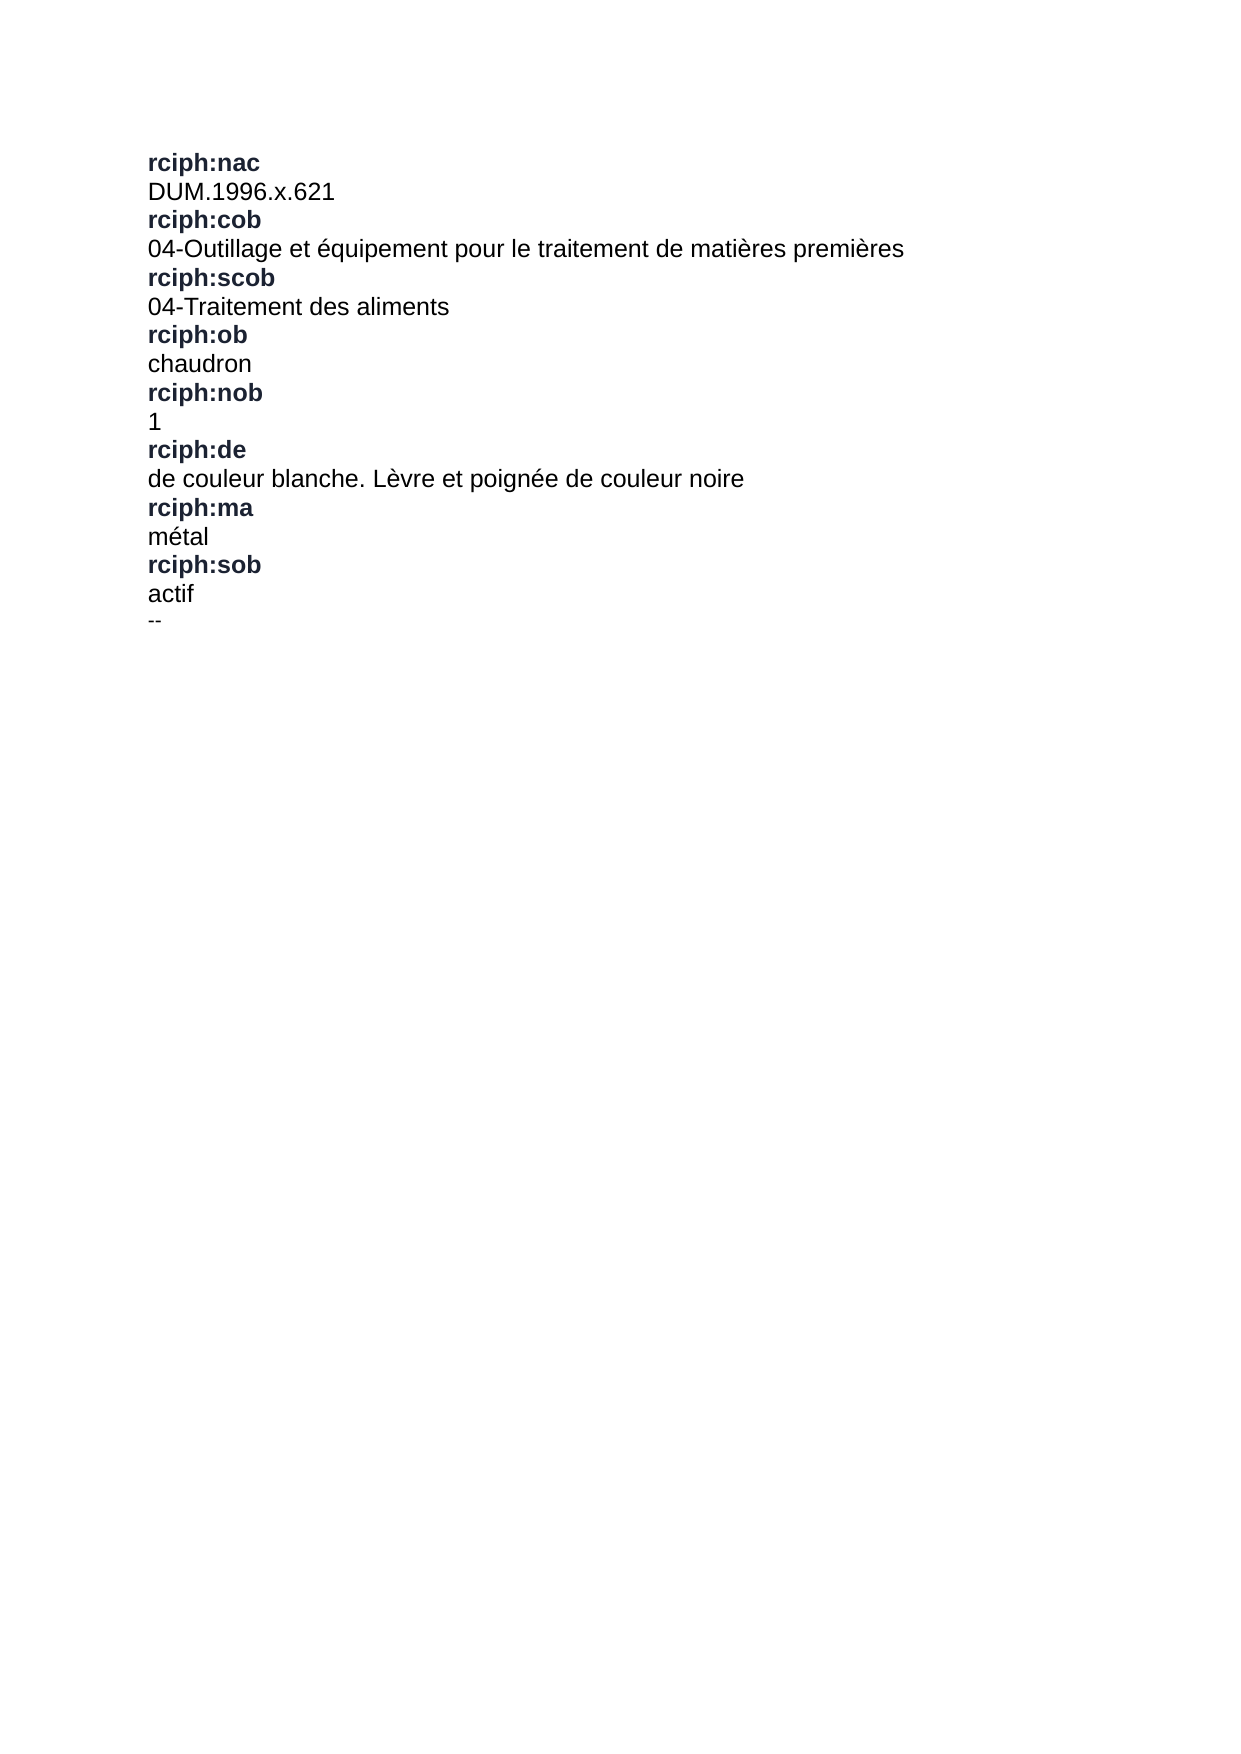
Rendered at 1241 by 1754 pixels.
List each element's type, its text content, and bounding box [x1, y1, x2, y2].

text de couleur blanche. Lèvre et poignée de couleur noire [148, 464, 1092, 493]
text DUM.1996.x.621 [148, 176, 1092, 205]
text rciph:ma [148, 493, 1092, 521]
text rciph:sob [148, 550, 1092, 579]
text rciph:scob [148, 263, 1092, 291]
text métal [148, 521, 1092, 550]
text rciph:de [148, 435, 1092, 464]
text 1 [148, 406, 1092, 435]
text -- [148, 608, 1092, 632]
text 04-Outillage et équipement pour le traitement de matières premières [148, 234, 1092, 263]
text rciph:nac [148, 148, 1092, 176]
text rciph:ob [148, 320, 1092, 349]
text rciph:cob [148, 205, 1092, 234]
text rciph:nob [148, 378, 1092, 406]
text chaudron [148, 349, 1092, 378]
text 04-Traitement des aliments [148, 291, 1092, 320]
text actif [148, 579, 1092, 608]
